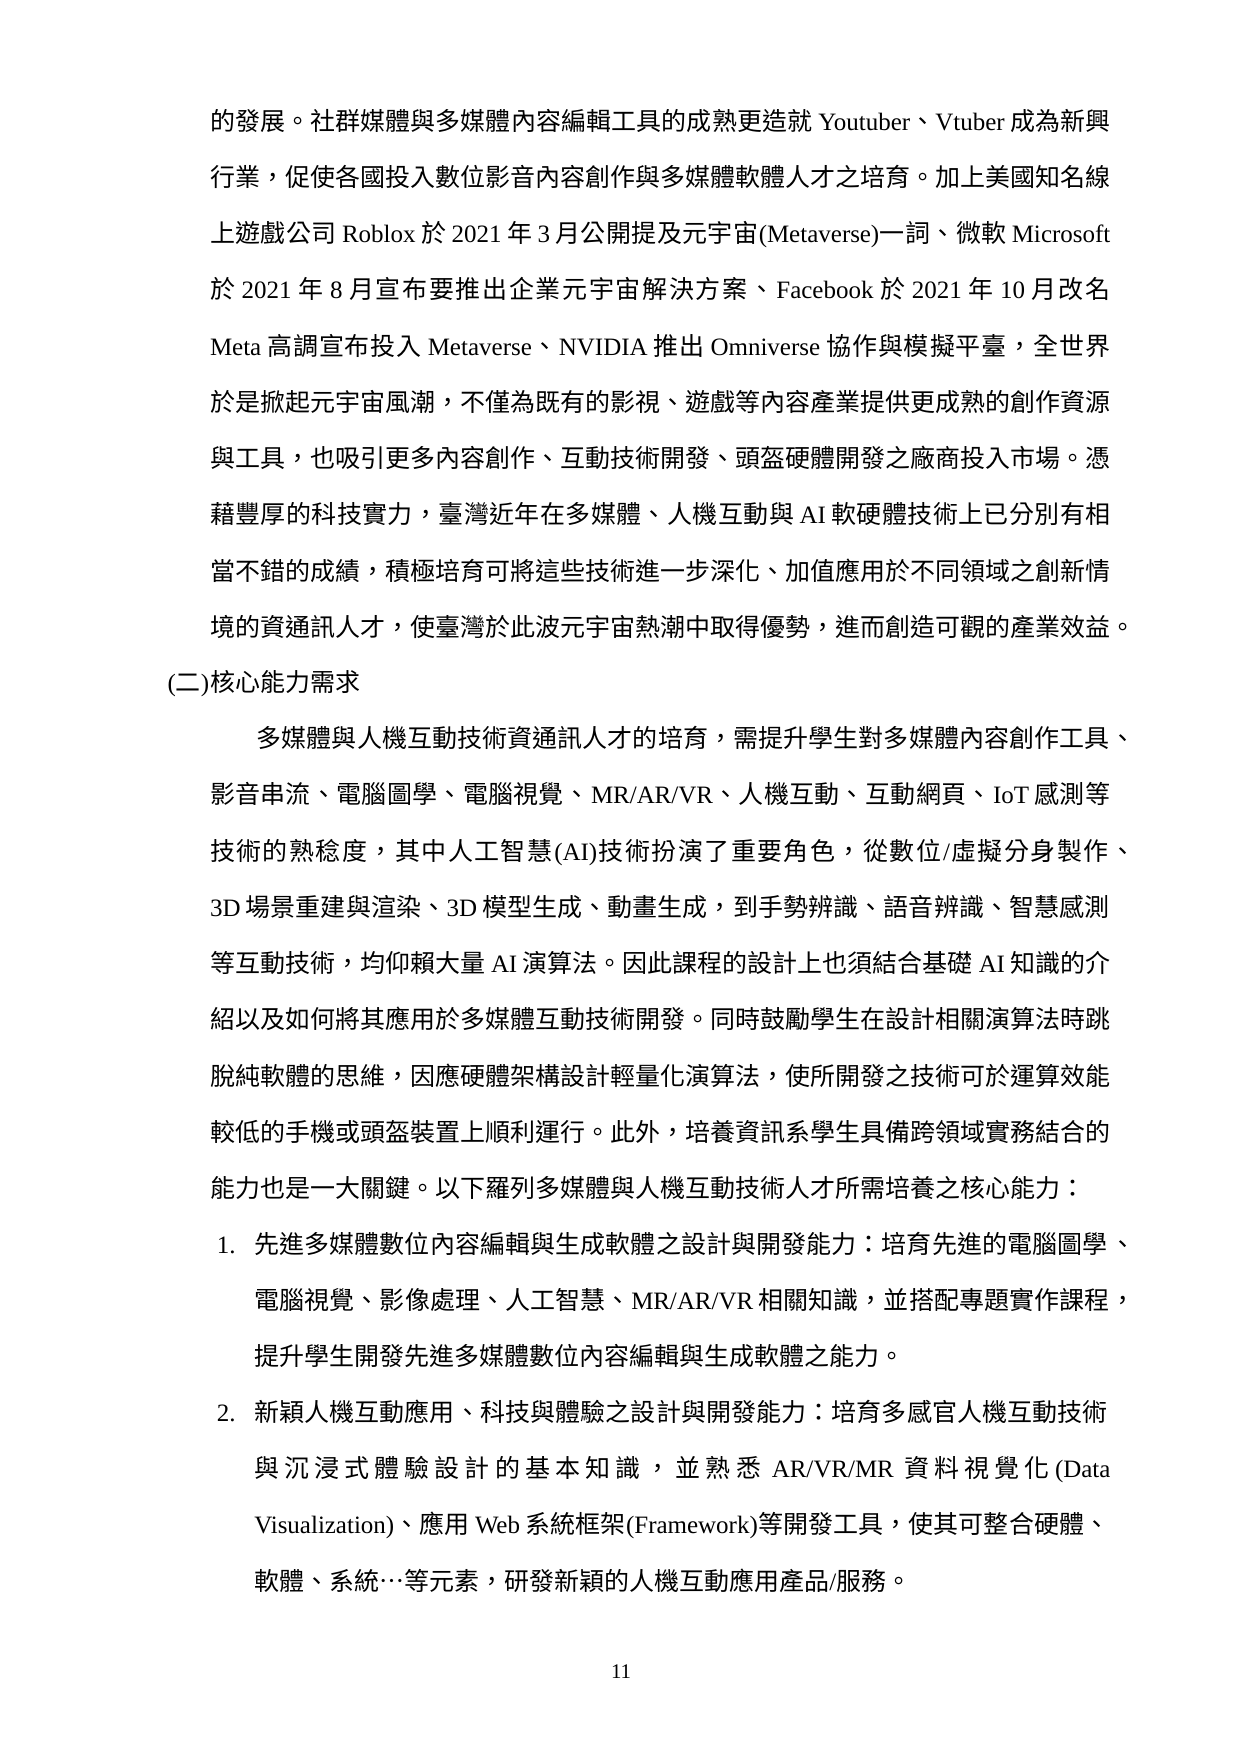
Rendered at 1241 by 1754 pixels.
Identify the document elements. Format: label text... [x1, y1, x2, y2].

list 新穎人機互動應用、科技與體驗之設計與開發能力：培育多感官人機互動技術與沉浸式體驗設計的基本知識，並熟悉AR/VR/MR資料視覺化(Data Visualization)、應用Web系統框架(Framework)等開發工具，使其可整合硬體、軟體、系統…等元素，研發新穎的人機互動應用產品/服務。 [217, 1392, 1110, 1598]
list 多媒體與人機互動技術資通訊人才的培育，需提升學生對多媒體內容創作工具、影音串流、電腦圖學、電腦視覺、MR/AR/VR、人機互動、互動網頁、IoT感測等技術的熟稔度，其中人工智慧(AI)技術扮演了重要角色，從數位/虛擬分身製作、3D場景重建與渲染、3D模型生成、動畫生成，到手勢辨識、語音辨識、智慧感測等互動技術，均仰賴大量AI演算法。因此課程的設計上也須結合基礎AI知識的介紹以及如何將其應用於多媒體互動技術開發。同時鼓勵學生在設計相關演算法時跳脫純軟體的思維，因應硬體架構設計輕量化演算法，使所開發之技術可於運算效能較低的手機或頭盔裝置上順利運行。此外，培養資訊系學生具備跨領域實務結合的能力也是一大關鍵。以下羅列多媒體與人機互動技術人才所需培養之核心能力： [210, 718, 1110, 1205]
list 核心能力需求 [167, 662, 1110, 700]
list 先進多媒體數位內容編輯與生成軟體之設計與開發能力：培育先進的電腦圖學、電腦視覺、影像處理、人工智慧、MR/AR/VR相關知識，並搭配專題實作課程，提升學生開發先進多媒體數位內容編輯與生成軟體之能力。 [217, 1223, 1110, 1373]
list 2020年新型冠狀病毒在全世界帶來嚴峻的挑戰，網路影音成為陪伴大眾度過疫情的重要資訊來源，各種多媒體數位內容的需求與日俱增，也帶動數位內容產業的發展。社群媒體與多媒體內容編輯工具的成熟更造就Youtuber、Vtuber成為新興行業，促使各國投入數位影音內容創作與多媒體軟體人才之培育。加上美國知名線上遊戲公司Roblox於2021年3月公開提及元宇宙(Metaverse)一詞、微軟Microsoft於2021年8月宣布要推出企業元宇宙解決方案、Facebook於2021年10月改名Meta高調宣布投入Metaverse、NVIDIA推出Omniverse協作與模擬平臺，全世界於是掀起元宇宙風潮，不僅為既有的影視、遊戲等內容產業提供更成熟的創作資源與工具，也吸引更多內容創作、互動技術開發、頭盔硬體開發之廠商投入市場。憑藉豐厚的科技實力，臺灣近年在多媒體、人機互動與AI軟硬體技術上已分別有相當不錯的成績，積極培育可將這些技術進一步深化、加值應用於不同領域之創新情境的資通訊人才，使臺灣於此波元宇宙熱潮中取得優勢，進而創造可觀的產業效益。 [210, 100, 1110, 644]
